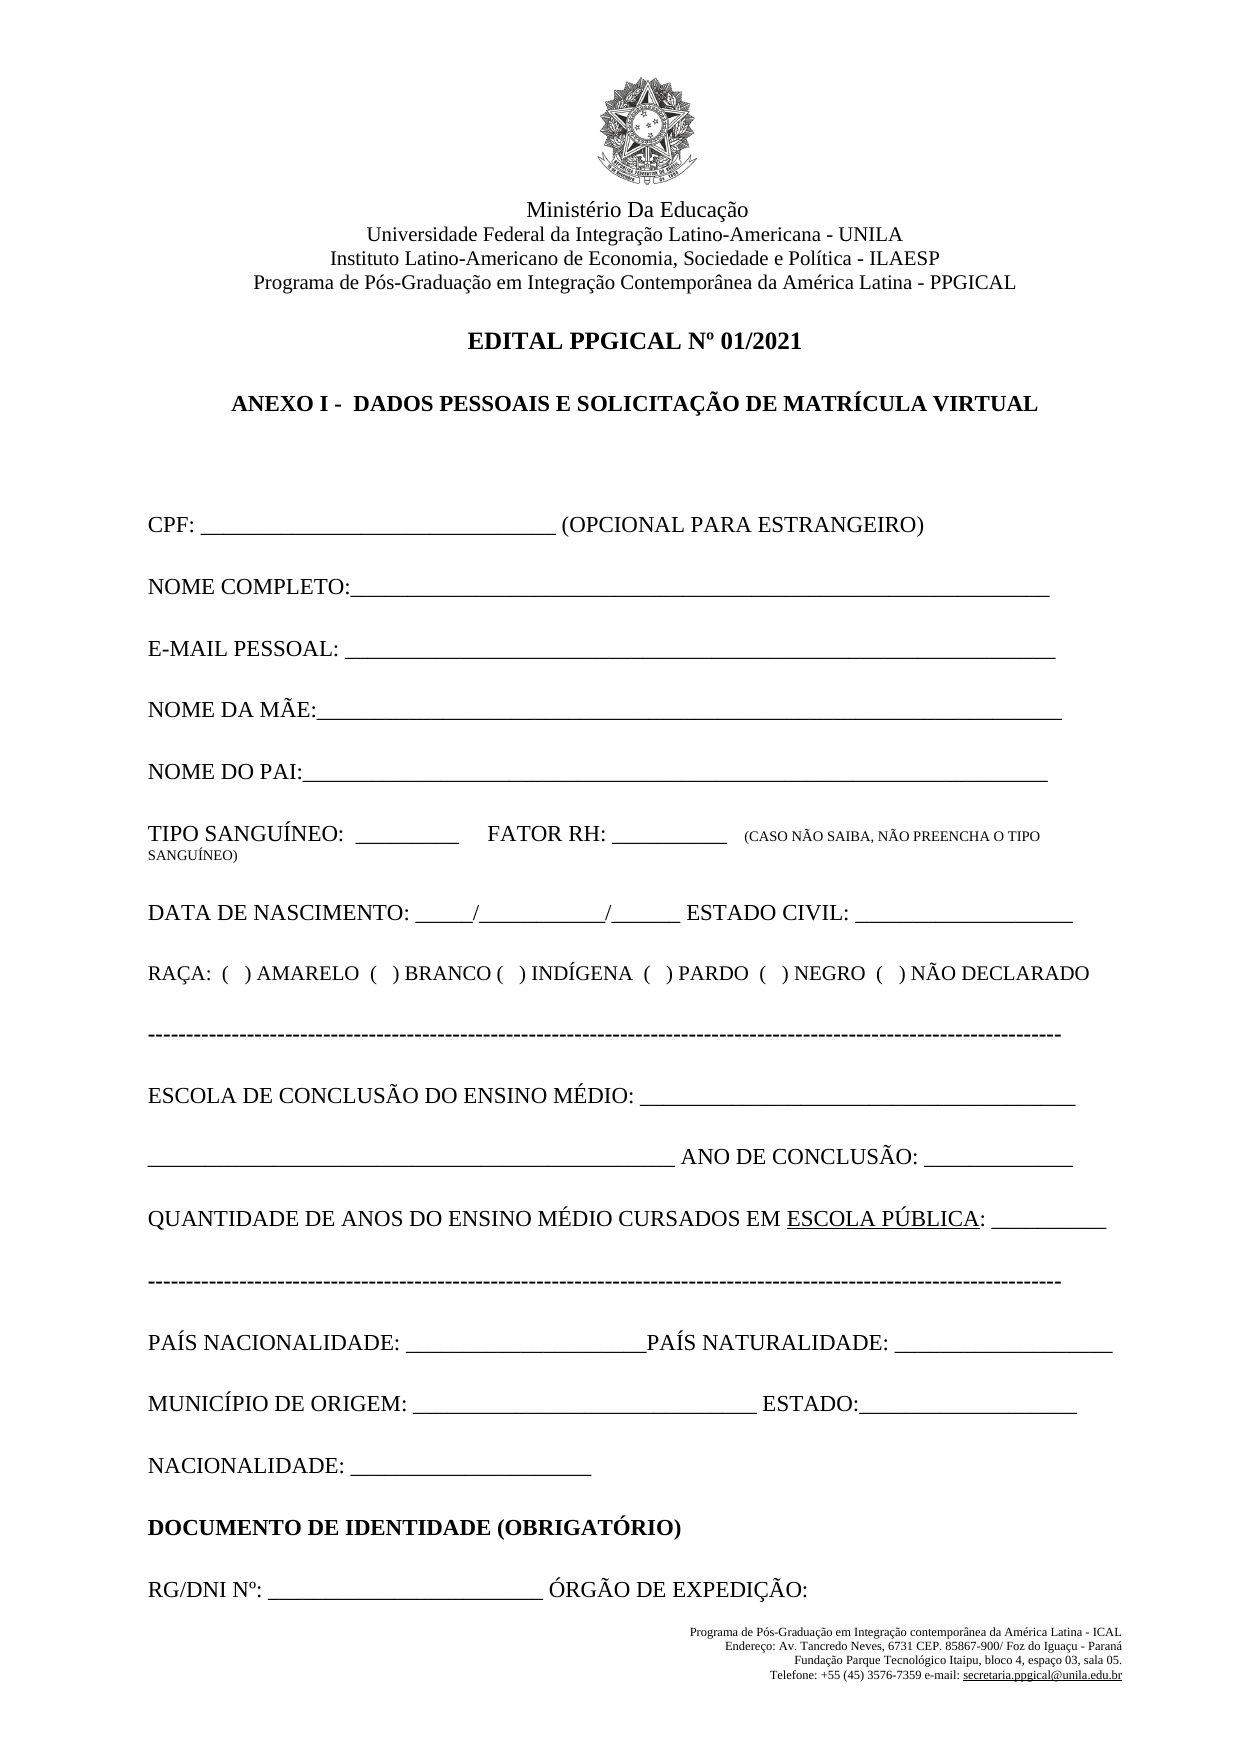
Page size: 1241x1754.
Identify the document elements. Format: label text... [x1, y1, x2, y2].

text Instituto Latino-Americano de Economia, Sociedade e Política - ILAESP [148, 246, 1122, 270]
text Tipo sanguíneo: _________ Fator RH: __________ (caso não saiba, não preencha o tipo sanguíneo) [148, 820, 1122, 863]
subtitle País Nacionalidade: _____________________País Naturalidade: ___________________ [148, 1329, 1122, 1355]
text E-Mail pessoal: ______________________________________________________________ [148, 635, 1122, 661]
text Data de Nascimento: _____/___________/______ Estado Civil: ___________________ [148, 899, 1122, 925]
subtitle Escola de Conclusão do Ensino Médio: ______________________________________ [148, 1082, 1122, 1108]
subtitle NACIONALIDADE: _____________________ [148, 1452, 1122, 1479]
text EDITAL PPGICAL Nº 01/2021 [148, 326, 1122, 354]
text Nome COMPLETO:_____________________________________________________________ [148, 573, 1122, 599]
subtitle RG/DNI Nº: ________________________ Órgão de Expedição: [148, 1576, 1122, 1602]
subtitle Programa de Pós-Graduação em Integração Contemporânea da América Latina - PPGICAL [148, 270, 1122, 294]
text ------------------------------------------------------------------------------------------------------------------------ [148, 1020, 1122, 1046]
subtitle ______________________________________________ Ano de Conclusão: _____________ [148, 1143, 1122, 1170]
text Universidade Federal da Integração Latino-Americana - UNILA [148, 222, 1122, 246]
text Nome da Mãe:_________________________________________________________________ [148, 697, 1122, 723]
text ANEXO I - dados pessoais e solicitação de matrícula virtual [148, 390, 1122, 416]
subtitle DOCUMENTO DE IDENTIDADE (OBRIGATÓRIO) [148, 1514, 1122, 1540]
subtitle ------------------------------------------------------------------------------------------------------------------------ [148, 1267, 1122, 1293]
text CPF: _______________________________ (opcional para estrangeiro) [148, 511, 1122, 538]
text Raça: ( ) Amarelo ( ) Branco ( ) Indígena ( ) Pardo ( ) Negro ( ) Não Declarado [148, 960, 1122, 984]
text NOME DO PAI:_________________________________________________________________ [148, 758, 1122, 785]
picture [597, 77, 697, 185]
subtitle Município de origem: ______________________________ Estado:___________________ [148, 1391, 1122, 1417]
text Ministério Da Educação [148, 196, 1122, 222]
subtitle Quantidade de anos do Ensino Médio cursados em escola Pública: __________ [148, 1205, 1122, 1232]
